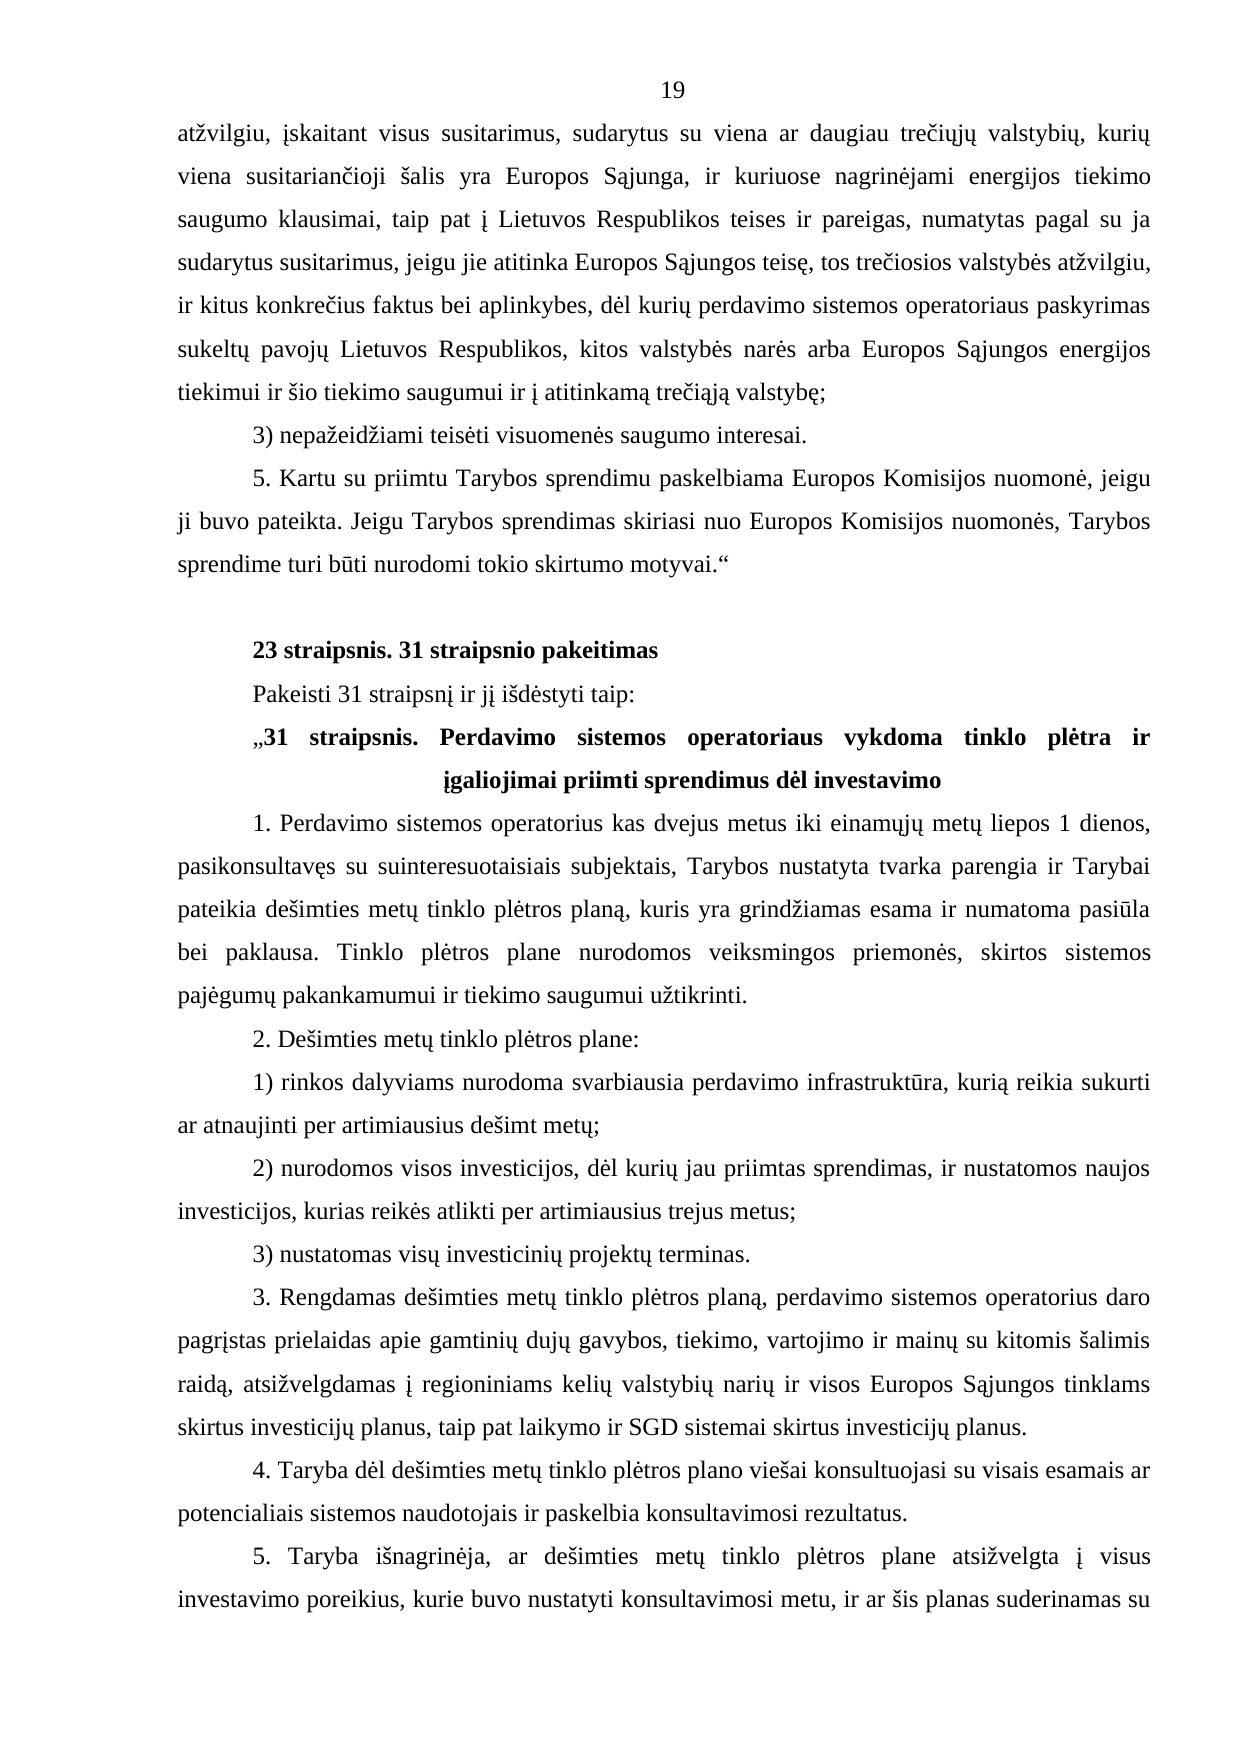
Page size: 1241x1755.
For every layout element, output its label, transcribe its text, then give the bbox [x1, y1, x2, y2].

text Pakeisti 31 straipsnį ir jį išdėstyti taip: [177, 679, 1152, 707]
text 5. Taryba išnagrinėja, ar dešimties metų tinklo plėtros plane atsižvelgta į visus investavimo poreikius, kurie buvo nustatyti konsultavimosi metu, ir ar šis planas suderinamas su [177, 1541, 1152, 1613]
text „31 straipsnis. Perdavimo sistemos operatoriaus vykdoma tinklo plėtra ir įgaliojimai priimti sprendimus dėl investavimo [252, 722, 1152, 794]
text 3) nepažeidžiami teisėti visuomenės saugumo interesai. [177, 420, 1152, 449]
text 3. Rengdamas dešimties metų tinklo plėtros planą, perdavimo sistemos operatorius daro pagrįstas prielaidas apie gamtinių dujų gavybos, tiekimo, vartojimo ir mainų su kitomis šalimis raidą, atsižvelgdamas į regioniniams kelių valstybių narių ir visos Europos Sąjungos tinklams skirtus investicijų planus, taip pat laikymo ir SGD sistemai skirtus investicijų planus. [177, 1282, 1152, 1441]
text 2) nurodomos visos investicijos, dėl kurių jau priimtas sprendimas, ir nustatomos naujos investicijos, kurias reikės atlikti per artimiausius trejus metus; [177, 1153, 1152, 1225]
text 5. Kartu su priimtu Tarybos sprendimu paskelbiama Europos Komisijos nuomonė, jeigu ji buvo pateikta. Jeigu Tarybos sprendimas skiriasi nuo Europos Komisijos nuomonės, Tarybos sprendime turi būti nurodomi tokio skirtumo motyvai.“ [177, 463, 1152, 578]
text atžvilgiu, įskaitant visus susitarimus, sudarytus su viena ar daugiau trečiųjų valstybių, kurių viena susitariančioji šalis yra Europos Sąjunga, ir kuriuose nagrinėjami energijos tiekimo saugumo klausimai, taip pat į Lietuvos Respublikos teises ir pareigas, numatytas pagal su ja sudarytus susitarimus, jeigu jie atitinka Europos Sąjungos teisę, tos trečiosios valstybės atžvilgiu, ir kitus konkrečius faktus bei aplinkybes, dėl kurių perdavimo sistemos operatoriaus paskyrimas sukeltų pavojų Lietuvos Respublikos, kitos valstybės narės arba Europos Sąjungos energijos tiekimui ir šio tiekimo saugumui ir į atitinkamą trečiąją valstybę; [177, 118, 1152, 406]
text 1) rinkos dalyviams nurodoma svarbiausia perdavimo infrastruktūra, kurią reikia sukurti ar atnaujinti per artimiausius dešimt metų; [177, 1067, 1152, 1139]
text 23 straipsnis. 31 straipsnio pakeitimas [177, 636, 1152, 664]
text 4. Taryba dėl dešimties metų tinklo plėtros plano viešai konsultuojasi su visais esamais ar potencialiais sistemos naudotojais ir paskelbia konsultavimosi rezultatus. [177, 1455, 1152, 1527]
text 1. Perdavimo sistemos operatorius kas dvejus metus iki einamųjų metų liepos 1 dienos, pasikonsultavęs su suinteresuotaisiais subjektais, Tarybos nustatyta tvarka parengia ir Tarybai pateikia dešimties metų tinklo plėtros planą, kuris yra grindžiamas esama ir numatoma pasiūla bei paklausa. Tinklo plėtros plane nurodomos veiksmingos priemonės, skirtos sistemos pajėgumų pakankamumui ir tiekimo saugumui užtikrinti. [177, 808, 1152, 1009]
text 3) nustatomas visų investicinių projektų terminas. [177, 1239, 1152, 1268]
text 2. Dešimties metų tinklo plėtros plane: [177, 1024, 1152, 1052]
